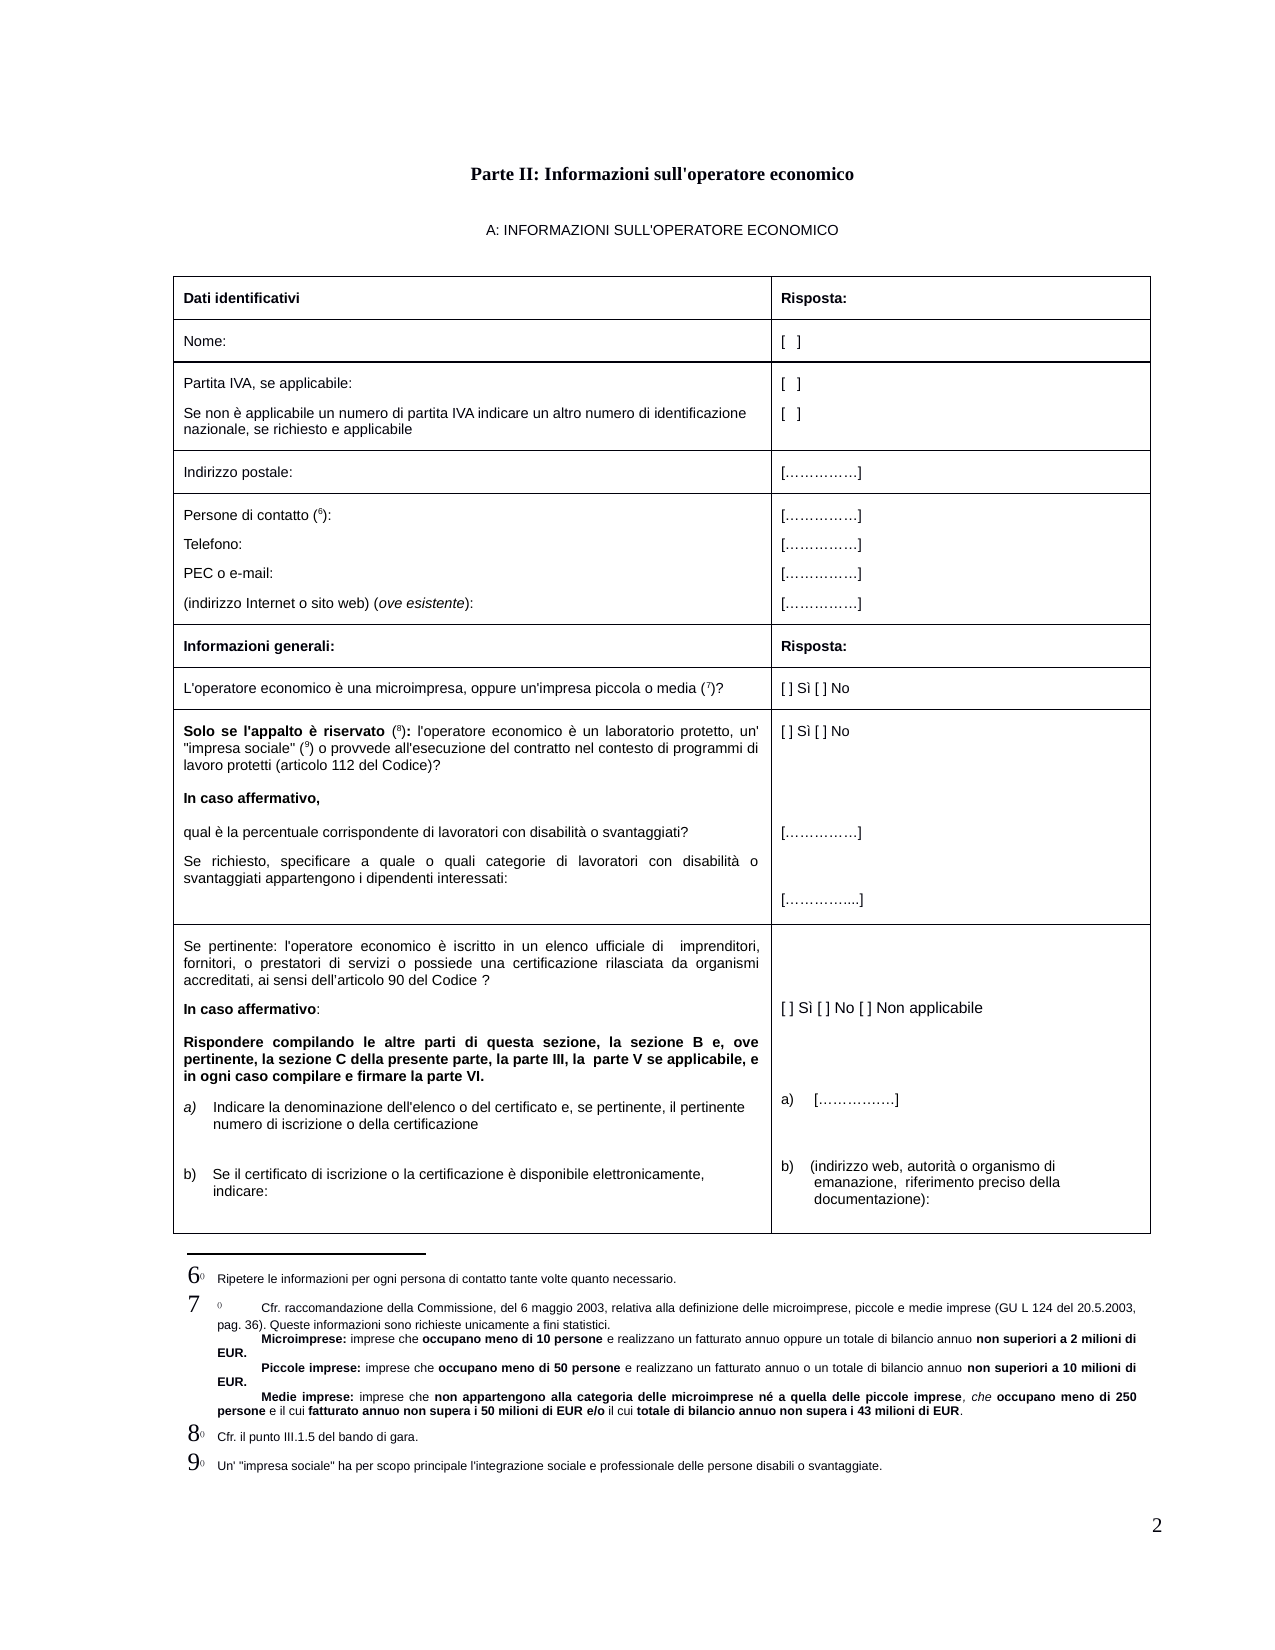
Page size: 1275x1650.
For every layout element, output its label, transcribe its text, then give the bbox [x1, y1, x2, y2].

table_cell L'operatore economico è una microimpresa, oppure un'impresa piccola o media ()? [174, 668, 771, 709]
table_cell Persone di contatto (): Telefono: PEC o e-mail: (indirizzo Internet o sito web) (ove esistente): [174, 494, 771, 624]
table_cell Se pertinente: l'operatore economico è iscritto in un elenco ufficiale di imprenditori, fornitori, o prestatori di servizi o possiede una certificazione rilasciata da organismi accreditati, ai sensi dell’articolo 90 del Codice ? In caso affermativo: Rispondere compilando le altre parti di questa sezione, la sezione B e, ove pertinente, la sezione C della presente parte, la parte III, la parte V se applicabile, e in ogni caso compilare e firmare la parte VI. Indicare la denominazione dell'elenco o del certificato e, se pertinente, il pertinente numero di iscrizione o della certificazione b) Se il certificato di iscrizione o la certificazione è disponibile elettronicamente, indicare: [174, 925, 771, 1233]
title A: Informazioni sull'operatore economico [187, 222, 1137, 238]
table_cell [ ] Sì [ ] No [ ] Non applicabile [………….…] b) (indirizzo web, autorità o organismo di emanazione, riferimento preciso della documentazione): [772, 925, 1150, 1233]
table_cell Risposta: [772, 625, 1150, 667]
title Parte II: Informazioni sull'operatore economico [187, 162, 1137, 184]
table_cell [……………] [……………] [……………] [……………] [772, 494, 1150, 624]
table_cell Solo se l'appalto è riservato (): l'operatore economico è un laboratorio protetto, un' "impresa sociale" () o provvede all'esecuzione del contratto nel contesto di programmi di lavoro protetti (articolo 112 del Codice)? In caso affermativo, qual è la percentuale corrispondente di lavoratori con disabilità o svantaggiati? Se richiesto, specificare a quale o quali categorie di lavoratori con disabilità o svantaggiati appartengono i dipendenti interessati: [174, 710, 771, 924]
table_header Risposta: [772, 277, 1150, 319]
table_cell [……………] [772, 451, 1150, 493]
table_cell [ ] [ ] [772, 363, 1150, 450]
table_cell Informazioni generali: [174, 625, 771, 667]
table_cell Partita IVA, se applicabile: Se non è applicabile un numero di partita IVA indicare un altro numero di identificazione nazionale, se richiesto e applicabile [174, 363, 771, 450]
table_cell Indirizzo postale: [174, 451, 771, 493]
table_cell Nome: [174, 320, 771, 361]
table_cell [ ] Sì [ ] No [772, 668, 1150, 709]
table_cell [ ] Sì [ ] No [……………] […………....] [772, 710, 1150, 924]
table_cell [ ] [772, 320, 1150, 361]
table_header Dati identificativi [174, 277, 771, 319]
